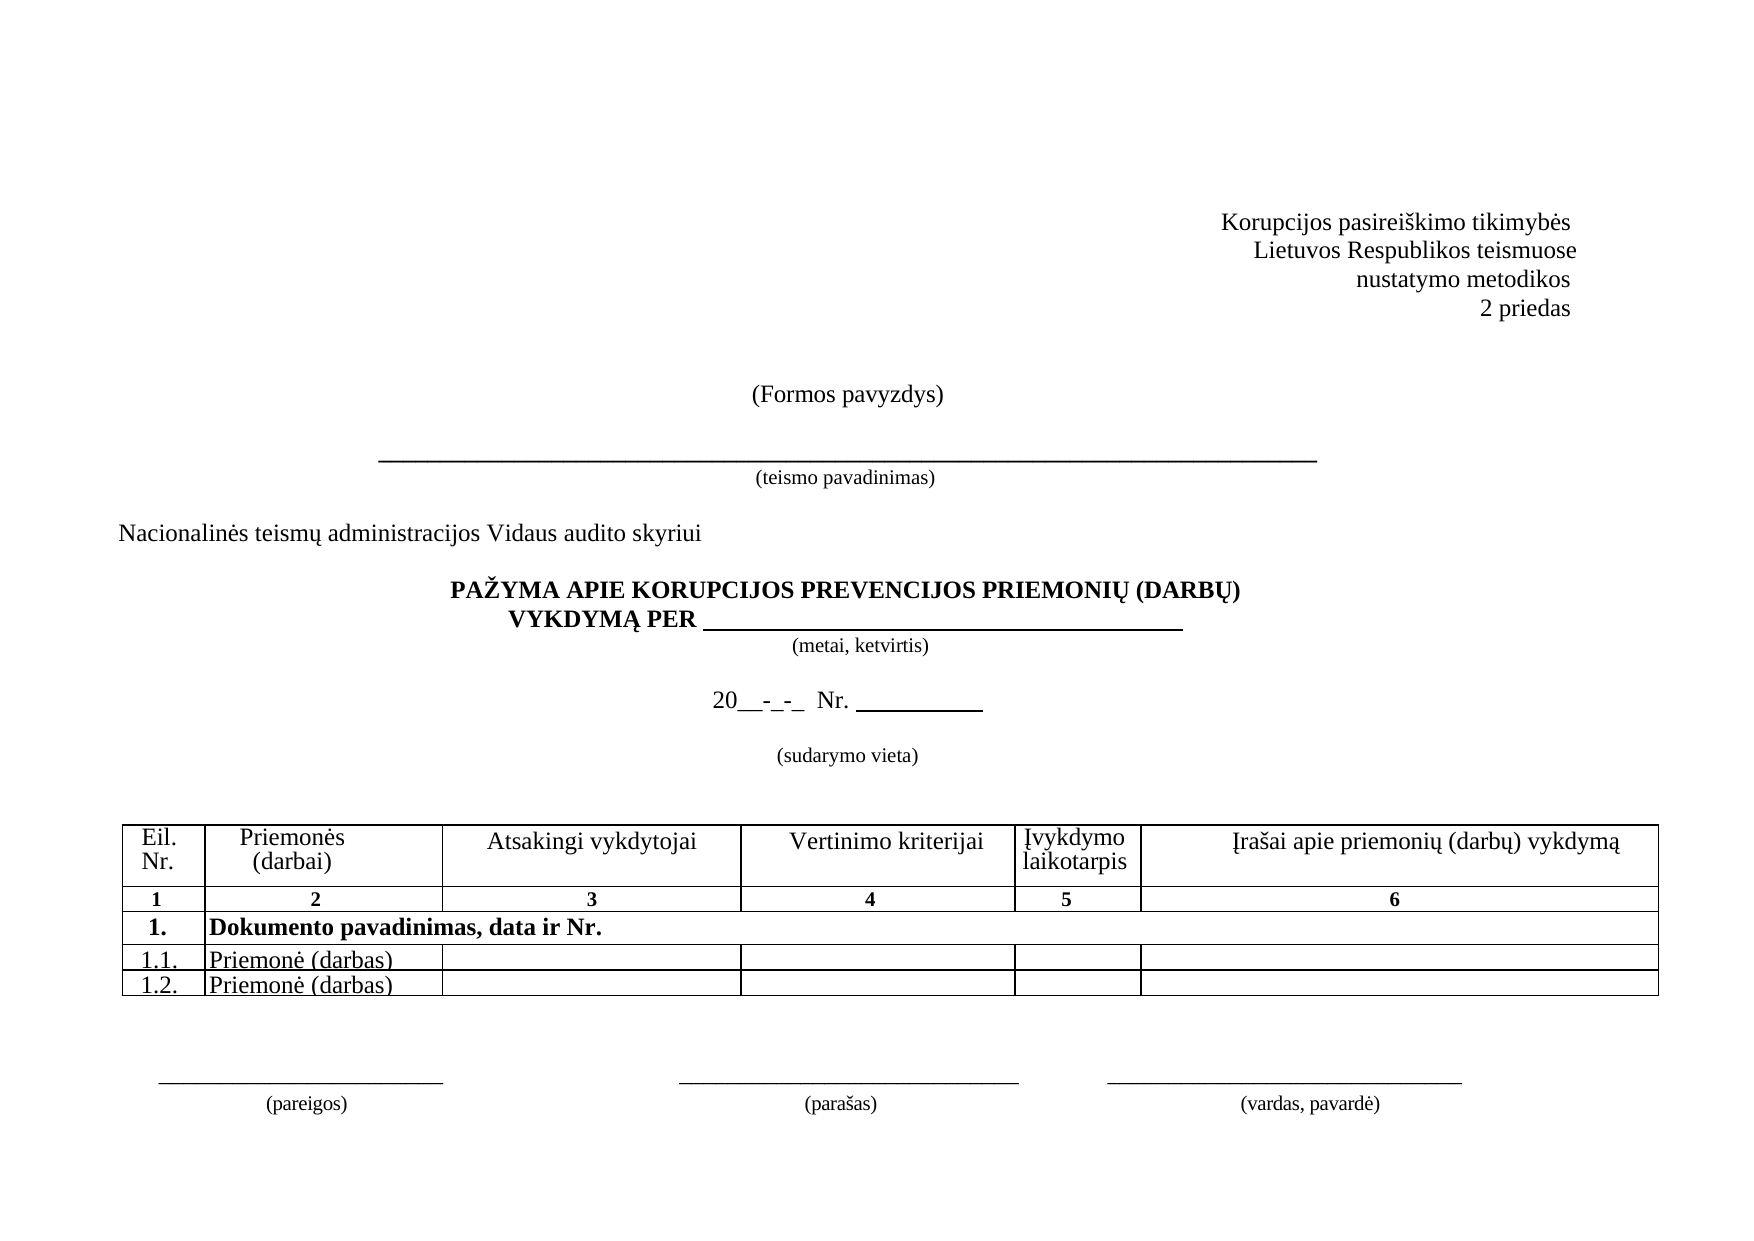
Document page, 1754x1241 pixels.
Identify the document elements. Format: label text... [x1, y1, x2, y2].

text PAŽYMA APIE KORUPCIJOS PREVENCIJOS PRIEMONIŲ (DARBŲ) [118, 575, 1573, 604]
table_cell Dokumento pavadinimas, data ir Nr. [206, 912, 1658, 943]
text Korupcijos pasireiškimo tikimybės [118, 207, 1577, 235]
text VYKDYMĄ PER [118, 604, 1573, 633]
table_cell 4 [742, 887, 865, 911]
text (pareigos) (parašas) (vardas, pavardė) [118, 1087, 1577, 1116]
table_cell 5 [1016, 887, 1061, 911]
table_header Priemonės (darbai) [206, 826, 442, 886]
table_header Atsakingi vykdytojai [443, 826, 740, 886]
text nustatymo metodikos [118, 264, 1577, 293]
table_cell 6 [1142, 887, 1389, 911]
table_cell [1654, 945, 1658, 969]
text 2 priedas [118, 293, 1577, 322]
text Nacionalinės teismų administracijos Vidaus audito skyriui [118, 518, 1573, 547]
table_header Vertinimo kriterijai [742, 826, 1014, 886]
text Lietuvos Respublikos teismuose [118, 235, 1577, 264]
table_cell 2 [206, 887, 310, 911]
table_cell [1654, 971, 1658, 994]
table_header Įrašai apie priemonių (darbų) vykdymą [1142, 826, 1658, 886]
table_cell 1.2. [123, 971, 140, 994]
text (teismo pavadinimas) [118, 465, 1573, 489]
text (Formos pavyzdys) [119, 379, 1577, 408]
text (sudarymo vieta) [118, 743, 1577, 767]
table_header Eil. Nr. [123, 826, 204, 886]
table_cell 6 [1654, 887, 1658, 911]
table_cell 1 [123, 887, 151, 911]
text (metai, ketvirtis) [118, 633, 1573, 657]
table_cell 1. [123, 912, 204, 943]
text 20__-_-_ Nr. [118, 685, 1577, 714]
table_cell 2 [438, 887, 442, 911]
table_header Įvykdymo laikotarpis [1016, 826, 1140, 886]
table_cell 1.1. [123, 945, 140, 969]
